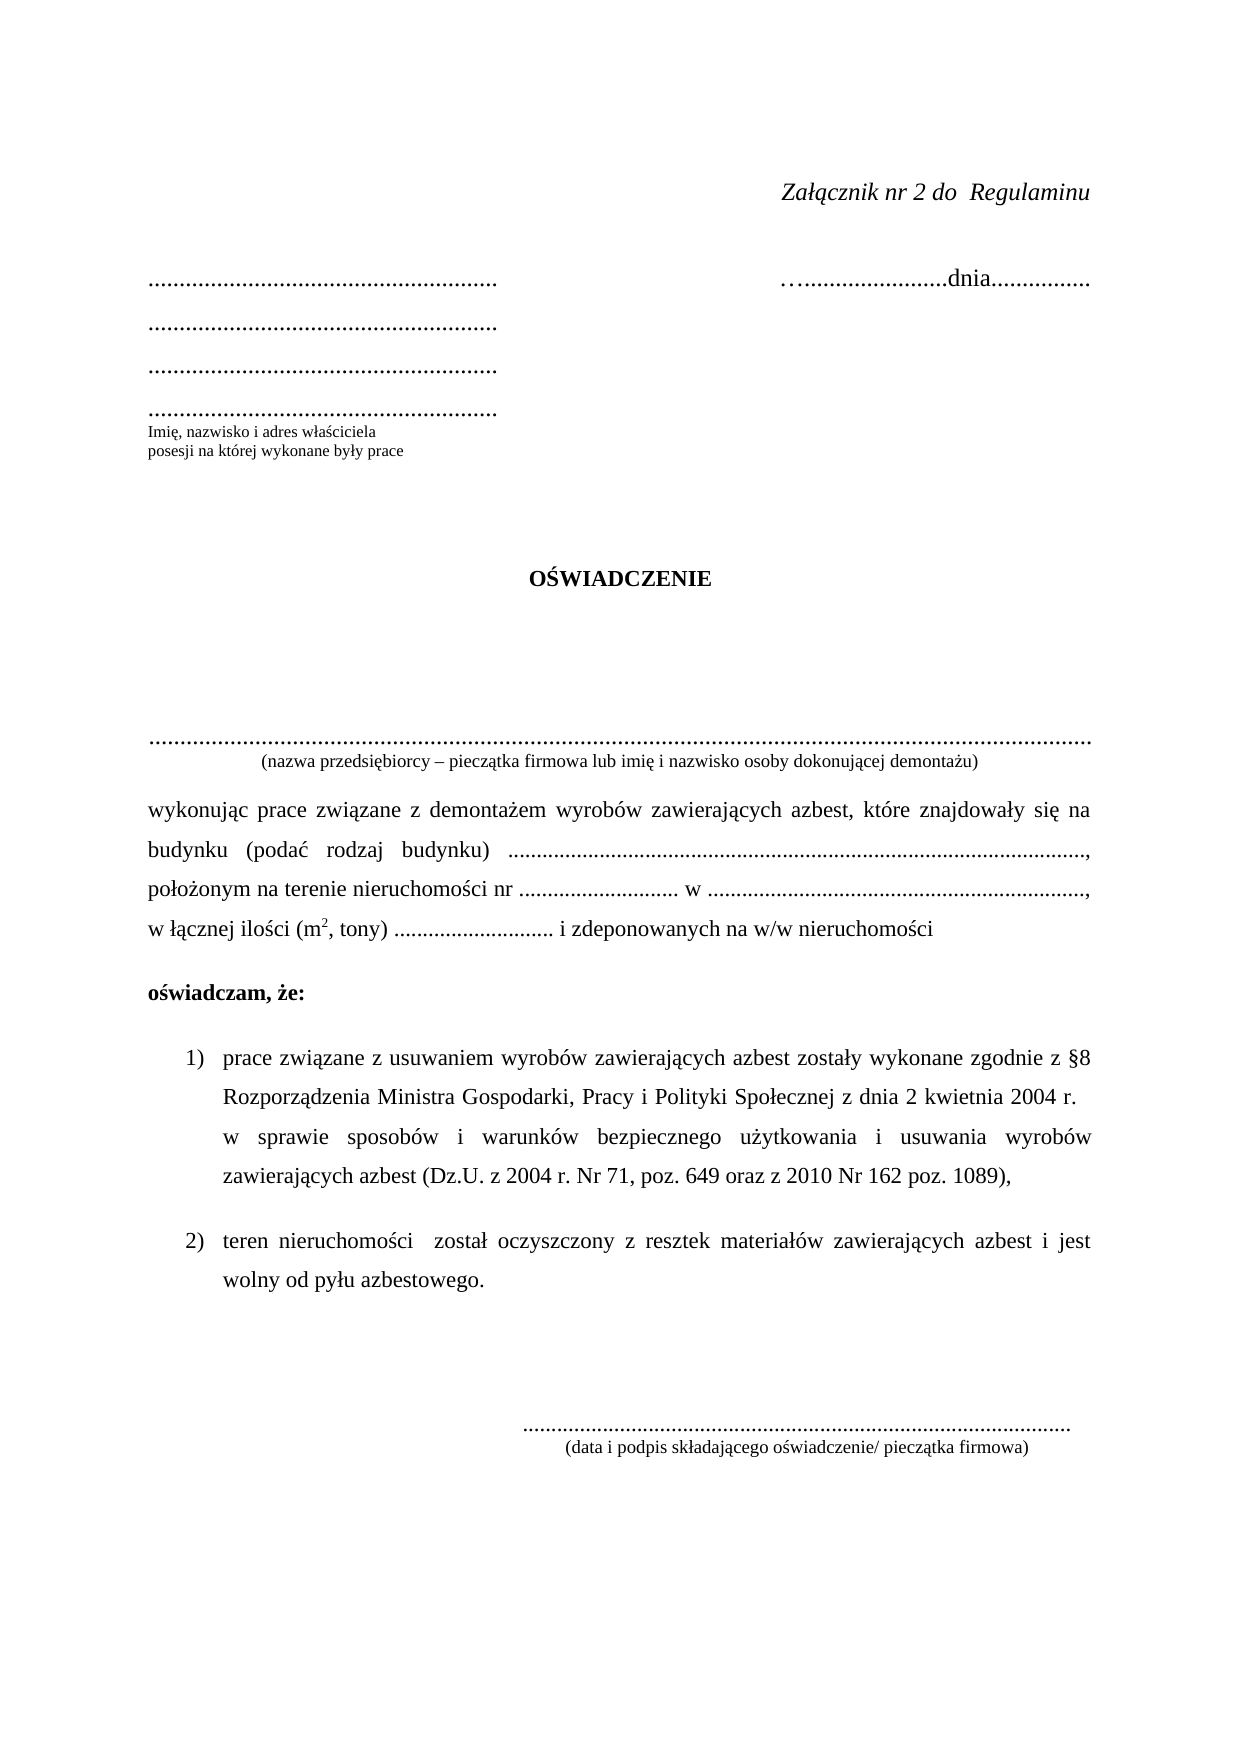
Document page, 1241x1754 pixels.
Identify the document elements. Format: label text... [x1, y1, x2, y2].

text (data i podpis składającego oświadczenie/ pieczątka firmowa) [148, 1436, 1092, 1458]
text (nazwa przedsiębiorcy – pieczątka firmowa lub imię i nazwisko osoby dokonującej demontażu) [148, 750, 1092, 771]
text Imię, nazwisko i adres właściciela [148, 422, 1092, 441]
text ........................................................ ….......................dnia................ [148, 263, 1092, 292]
text ................................................................................................ [148, 1410, 1092, 1436]
subtitle OŚWIADCZENIE [148, 565, 1092, 592]
text ........................................................ [148, 350, 1092, 378]
list teren nieruchomości został oczyszczony z resztek materiałów zawierających azbest i jest wolny od pyłu azbestowego. [185, 1227, 1092, 1293]
text wykonując prace związane z demontażem wyrobów zawierających azbest, które znajdowały się na budynku (podać rodzaj budynku) ....................................................................................................., położonym na terenie nieruchomości nr ............................ w .................................................................., w łącznej ilości (m2, tony) ............................ i zdeponowanych na w/w nieruchomości [148, 796, 1092, 941]
text ........................................................ [148, 393, 1092, 422]
text oświadczam, że: [148, 979, 1092, 1006]
text ....................................................................................................................................................... [148, 721, 1092, 750]
text Załącznik nr 2 do Regulaminu [148, 177, 1092, 206]
text posesji na której wykonane były prace [148, 441, 1092, 460]
text ........................................................ [148, 307, 1092, 335]
list prace związane z usuwaniem wyrobów zawierających azbest zostały wykonane zgodnie z §8 Rozporządzenia Ministra Gospodarki, Pracy i Polityki Społecznej z dnia 2 kwietnia 2004 r. w sprawie sposobów i warunków bezpiecznego użytkowania i usuwania wyrobów zawierających azbest (Dz.U. z 2004 r. Nr 71, poz. 649 oraz z 2010 Nr 162 poz. 1089), [185, 1044, 1092, 1189]
